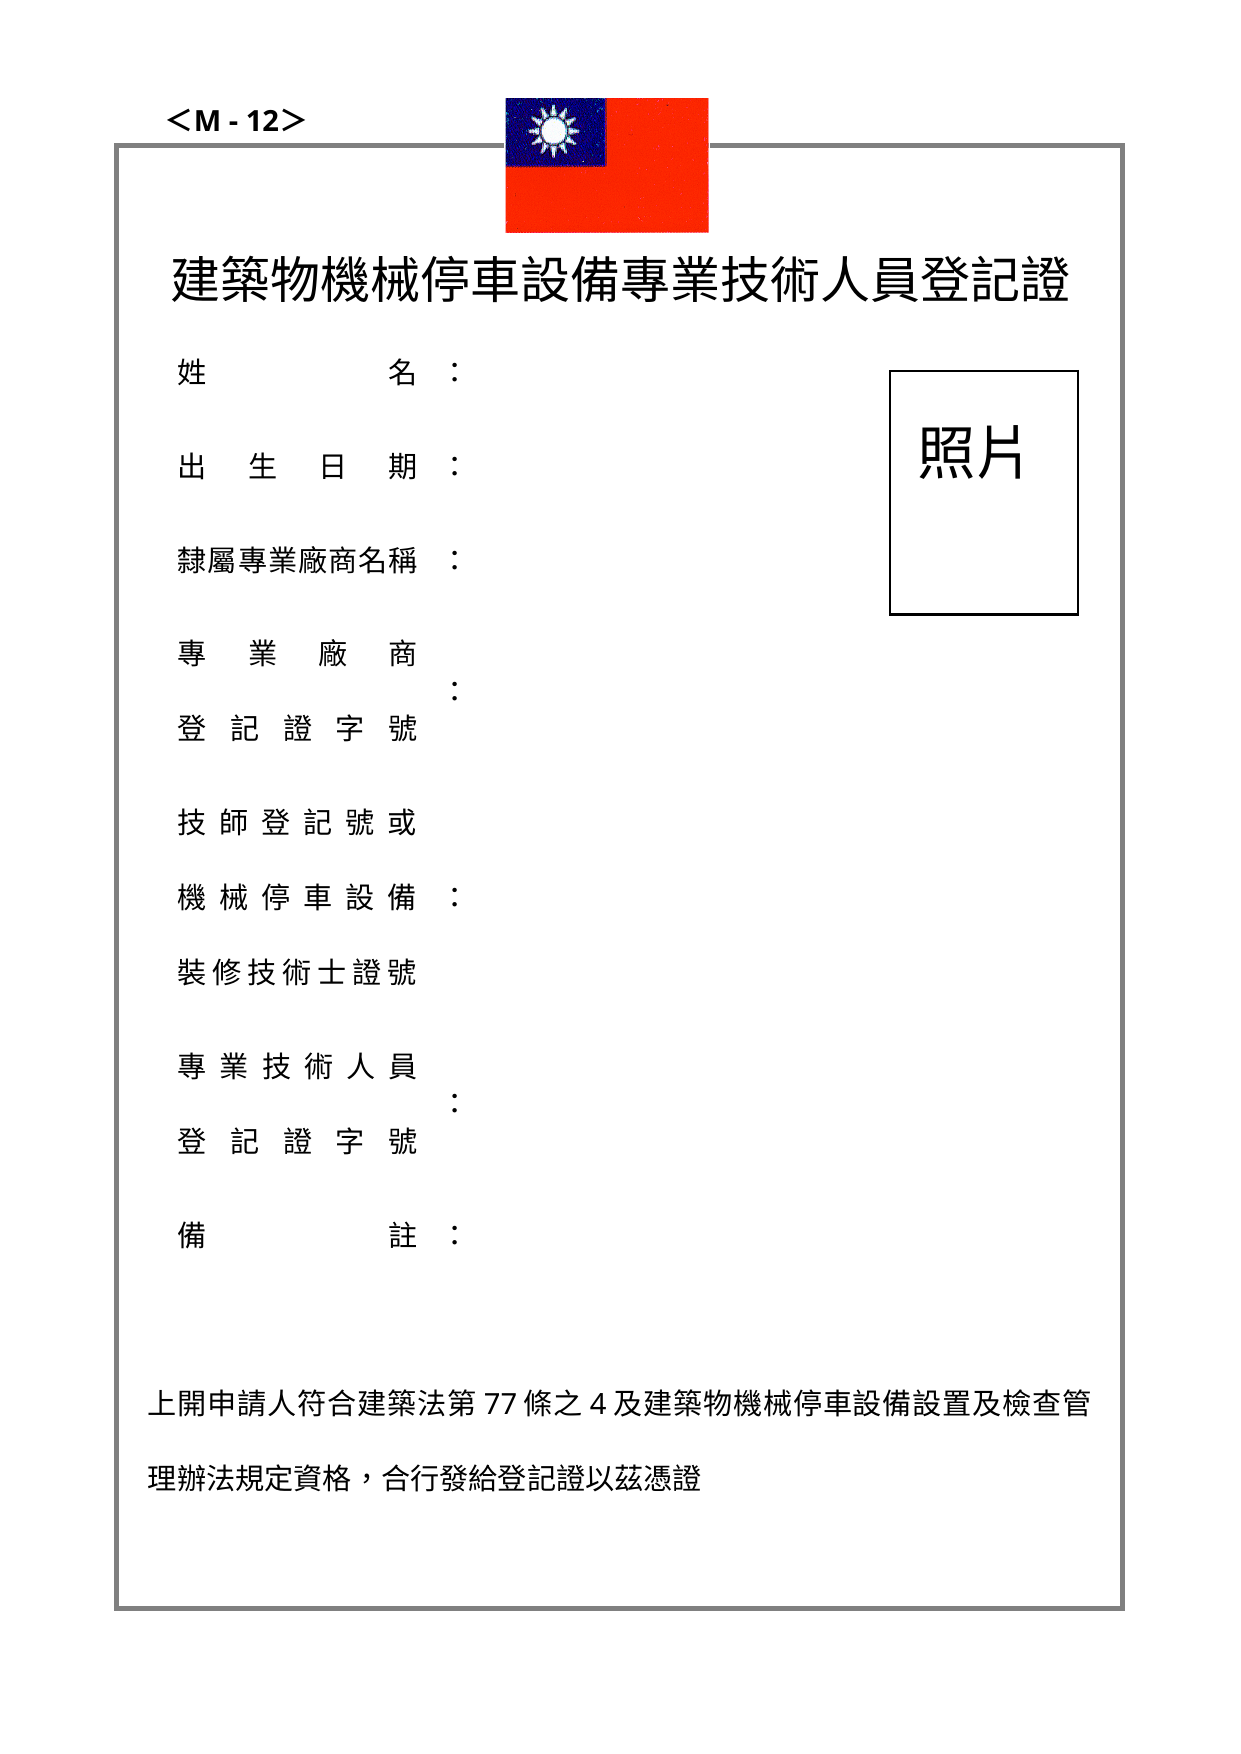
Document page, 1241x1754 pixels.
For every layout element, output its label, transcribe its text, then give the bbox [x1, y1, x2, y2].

table_cell ： [429, 502, 574, 596]
table_cell 出生日期 [166, 408, 429, 502]
table_cell 備註 [166, 1177, 429, 1271]
text 建築物機械停車設備專業技術人員登記證 [148, 239, 1092, 314]
table_cell ： [429, 408, 574, 502]
picture [505, 98, 709, 233]
table_cell ： [429, 1177, 574, 1271]
text ＜M - 12＞ [164, 98, 319, 137]
table_header 姓名 [166, 315, 429, 408]
table_cell 專業廠商 登記證字號 [166, 596, 429, 764]
text 上開申請人符合建築法第77條之4及建築物機械停車設備設置及檢查管理辦法規定資格，合行發給登記證以茲憑證 [148, 1364, 1092, 1514]
table_cell 技師登記號或 機械停車設備 裝修技術士證號 [166, 765, 429, 1008]
table_cell ： [429, 765, 574, 1008]
table_cell 專業技術人員 登記證字號 [166, 1008, 429, 1177]
table_cell ： [429, 596, 574, 764]
table_cell ： [429, 1008, 574, 1177]
table_cell 隸屬專業廠商名稱 [166, 502, 429, 596]
table_header ： [429, 315, 574, 408]
